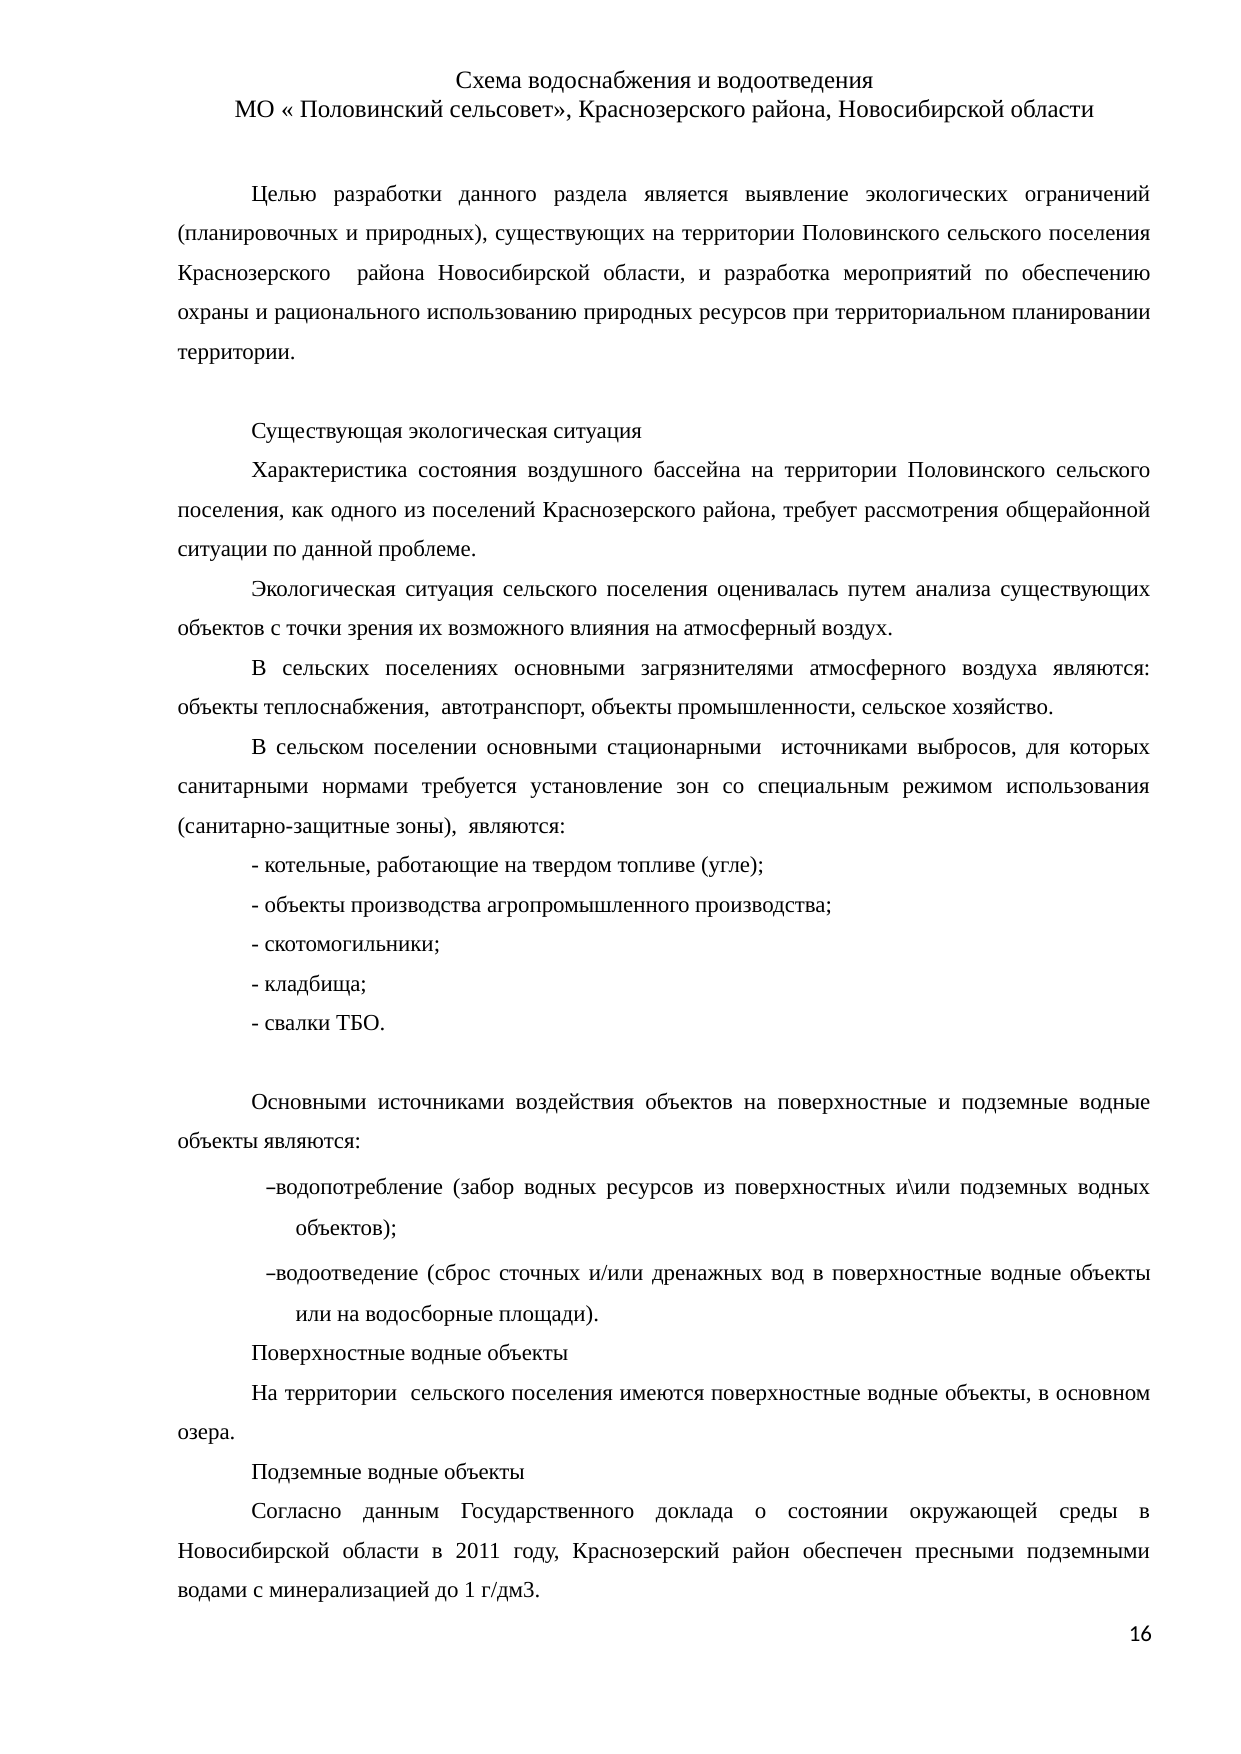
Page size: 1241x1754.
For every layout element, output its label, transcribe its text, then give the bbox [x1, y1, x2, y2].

text В сельских поселениях основными загрязнителями атмосферного воздуха являются: объекты теплоснабжения, автотранспорт, объекты промышленности, сельское хозяйство. [177, 654, 1152, 719]
text Согласно данным Государственного доклада о состоянии окружающей среды в Новосибирской области в 2011 году, Краснозерский район обеспечен пресными подземными водами с минерализацией до 1 г/дм3. [177, 1497, 1152, 1602]
list водоотведение (сброс сточных и/или дренажных вод в поверхностные водные объекты или на водосборные площади). [266, 1253, 1152, 1326]
text Существующая экологическая ситуация [177, 417, 1152, 443]
text Основными источниками воздействия объектов на поверхностные и подземные водные объекты являются: [177, 1088, 1152, 1154]
list водопотребление (забор водных ресурсов из поверхностных и\или подземных водных объектов); [266, 1167, 1152, 1240]
text - объекты производства агропромышленного производства; [177, 891, 1152, 917]
text Экологическая ситуация сельского поселения оценивалась путем анализа существующих объектов с точки зрения их возможного влияния на атмосферный воздух. [177, 575, 1152, 641]
text На территории сельского поселения имеются поверхностные водные объекты, в основном озера. [177, 1379, 1152, 1444]
text В сельском поселении основными стационарными источниками выбросов, для которых санитарными нормами требуется установление зон со специальным режимом использования (санитарно-защитные зоны), являются: [177, 733, 1152, 838]
text Целью разработки данного раздела является выявление экологических ограничений (планировочных и природных), существующих на территории Половинского сельского поселения Краснозерского района Новосибирской области, и разработка мероприятий по обеспечению охраны и рационального использованию природных ресурсов при территориальном планировании территории. [177, 180, 1152, 364]
text Подземные водные объекты [177, 1458, 1152, 1484]
text - кладбища; [177, 969, 1152, 996]
text Поверхностные водные объекты [177, 1339, 1152, 1366]
text Характеристика состояния воздушного бассейна на территории Половинского сельского поселения, как одного из поселений Краснозерского района, требует рассмотрения общерайонной ситуации по данной проблеме. [177, 456, 1152, 562]
text - котельные, работающие на твердом топливе (угле); [177, 851, 1152, 877]
text - свалки ТБО. [177, 1009, 1152, 1035]
text - скотомогильники; [177, 930, 1152, 956]
